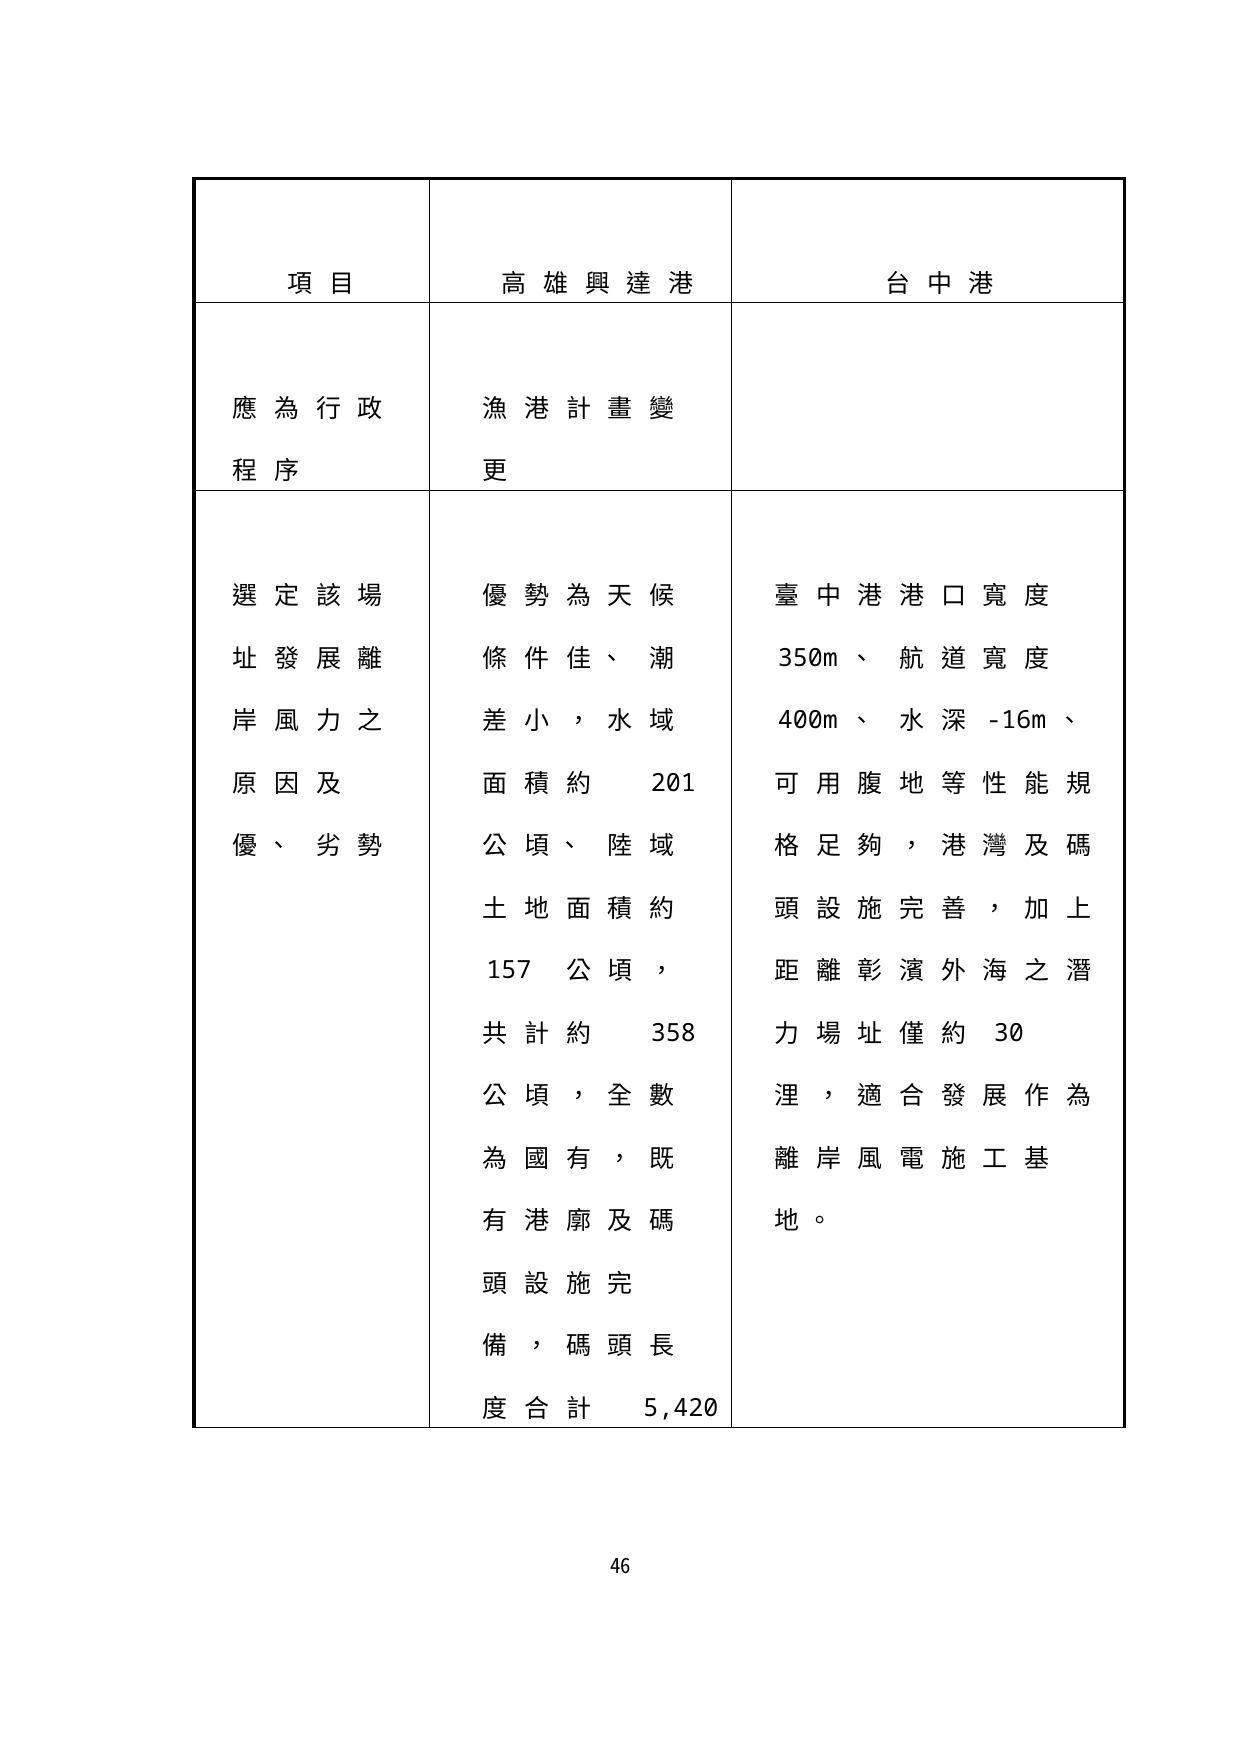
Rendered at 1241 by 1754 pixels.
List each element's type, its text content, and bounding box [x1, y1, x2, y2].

table_cell 應為行政程序 [196, 303, 429, 490]
table_cell 優勢為天候條件佳、潮差小，水域面積約 201 公頃、陸域土地面積約 157 公頃，共計約 358 公頃，全數為國有，既有港廓及碼頭設施完備，碼頭長度合計 5,420 [430, 491, 731, 1427]
table_cell 漁港計畫變更 [430, 303, 731, 490]
table_header 項目 [196, 180, 429, 302]
table_header 台中港 [732, 180, 1123, 302]
table_header 高雄興達港 [430, 180, 731, 302]
table_cell 臺中港港口寬度350m、航道寬度400m、水深-16m、可用腹地等性能規格足夠，港灣及碼頭設施完善，加上距離彰濱外海之潛力場址僅約30 浬，適合發展作為離岸風電施工基地。 [732, 491, 1123, 1427]
table_cell [732, 303, 1123, 490]
table_cell 選定該場址發展離岸風力之原因及優、劣勢 [196, 491, 429, 1427]
